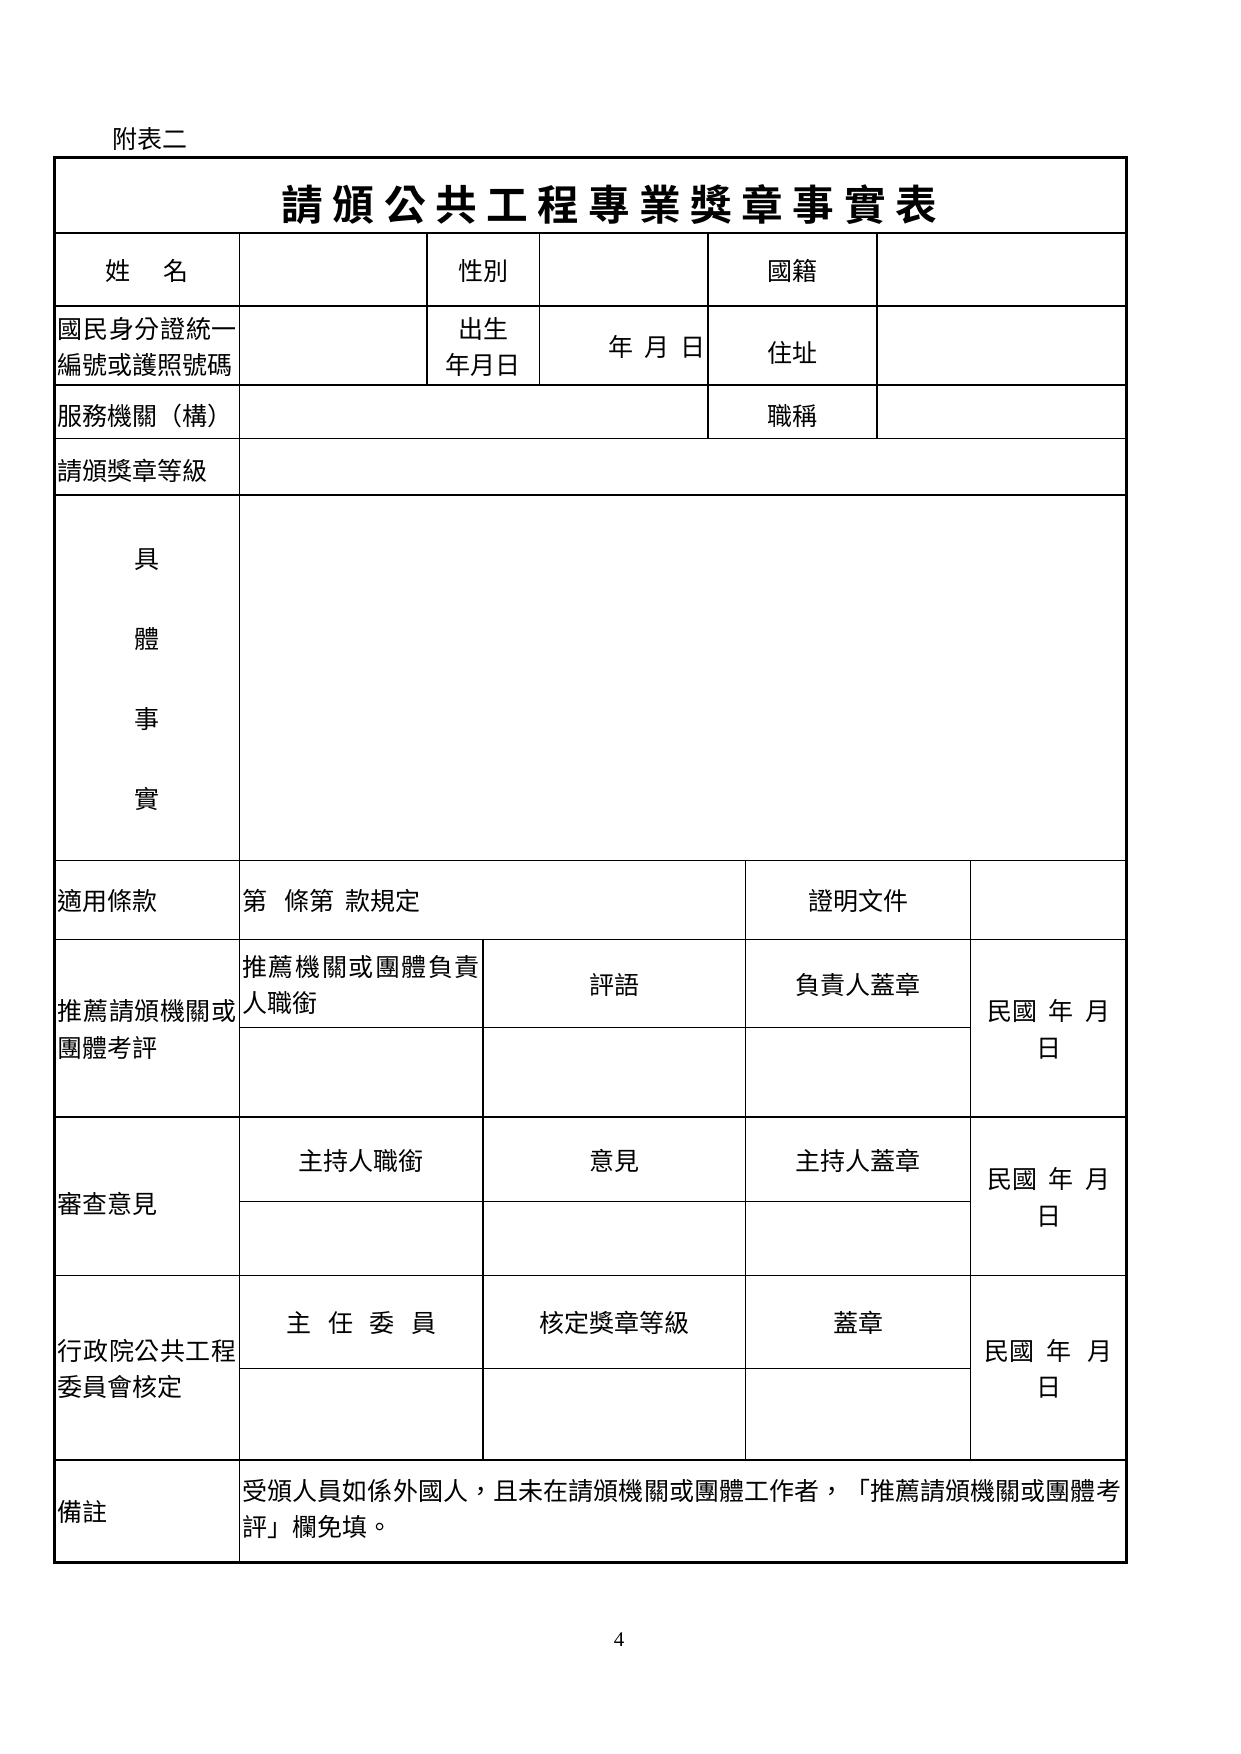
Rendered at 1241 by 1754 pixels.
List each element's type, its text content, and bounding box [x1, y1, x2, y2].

table_cell 性別 [428, 234, 539, 305]
table_cell [484, 1028, 745, 1116]
table_cell 請頒獎章等級 [56, 439, 239, 494]
table_cell 證明文件 [746, 861, 970, 938]
table_cell 服務機關（構） [56, 386, 239, 437]
table_cell [971, 861, 1125, 938]
table_cell 推薦請頒機關或團體考評 [56, 940, 239, 1116]
table_cell [240, 439, 1125, 494]
table_cell [240, 1028, 482, 1116]
table_cell 行政院公共工程委員會核定 [56, 1276, 239, 1459]
table_cell [240, 1202, 482, 1275]
table_cell 主持人職銜 [240, 1118, 482, 1201]
table_cell 意見 [484, 1118, 745, 1201]
table_cell [240, 1369, 482, 1459]
table_cell 第 條第 款規定 [240, 861, 745, 938]
table_cell [240, 234, 426, 305]
table_cell 主持人蓋章 [746, 1118, 970, 1201]
table_cell [746, 1028, 970, 1116]
table_cell 具 體 事 實 [56, 496, 239, 860]
table_cell 姓 名 [56, 234, 239, 305]
table_header 請 頒 公 共 工 程 專 業 獎 章 事 實 表 [56, 159, 1125, 232]
table_cell [746, 1369, 970, 1459]
table_cell [878, 307, 1125, 384]
table_cell [240, 307, 426, 384]
table_cell 受頒人員如係外國人，且未在請頒機關或團體工作者，「推薦請頒機關或團體考評」欄免填。 [240, 1461, 1125, 1561]
table_cell [878, 386, 1125, 437]
table_cell 主 任 委 員 [240, 1276, 482, 1367]
table_cell 國民身分證統一編號或護照號碼 [56, 307, 239, 384]
table_cell 職稱 [709, 386, 876, 437]
table_cell 備註 [56, 1461, 239, 1561]
table_cell 民國 年 月 日 [971, 1276, 1125, 1459]
text 附表二 [112, 119, 1125, 156]
table_cell 適用條款 [56, 861, 239, 938]
table_cell 負責人蓋章 [746, 940, 970, 1026]
table_cell 蓋章 [746, 1276, 970, 1367]
table_cell 審查意見 [56, 1118, 239, 1275]
table_cell 民國 年 月 日 [971, 940, 1125, 1116]
table_cell 年 月 日 [540, 307, 707, 384]
table_cell 出生 年月日 [428, 307, 539, 384]
table_cell [240, 496, 1125, 860]
table_cell [540, 234, 707, 305]
table_cell 評語 [484, 940, 745, 1026]
table_cell 推薦機關或團體負責人職銜 [240, 940, 482, 1026]
table_cell [746, 1202, 970, 1275]
table_cell [240, 386, 707, 437]
table_cell 民國 年 月 日 [971, 1118, 1125, 1275]
table_cell 住址 [709, 307, 876, 384]
table_cell [484, 1369, 745, 1459]
table_cell 國籍 [709, 234, 876, 305]
table_cell 核定獎章等級 [484, 1276, 745, 1367]
table_cell [878, 234, 1125, 305]
table_cell [484, 1202, 745, 1275]
